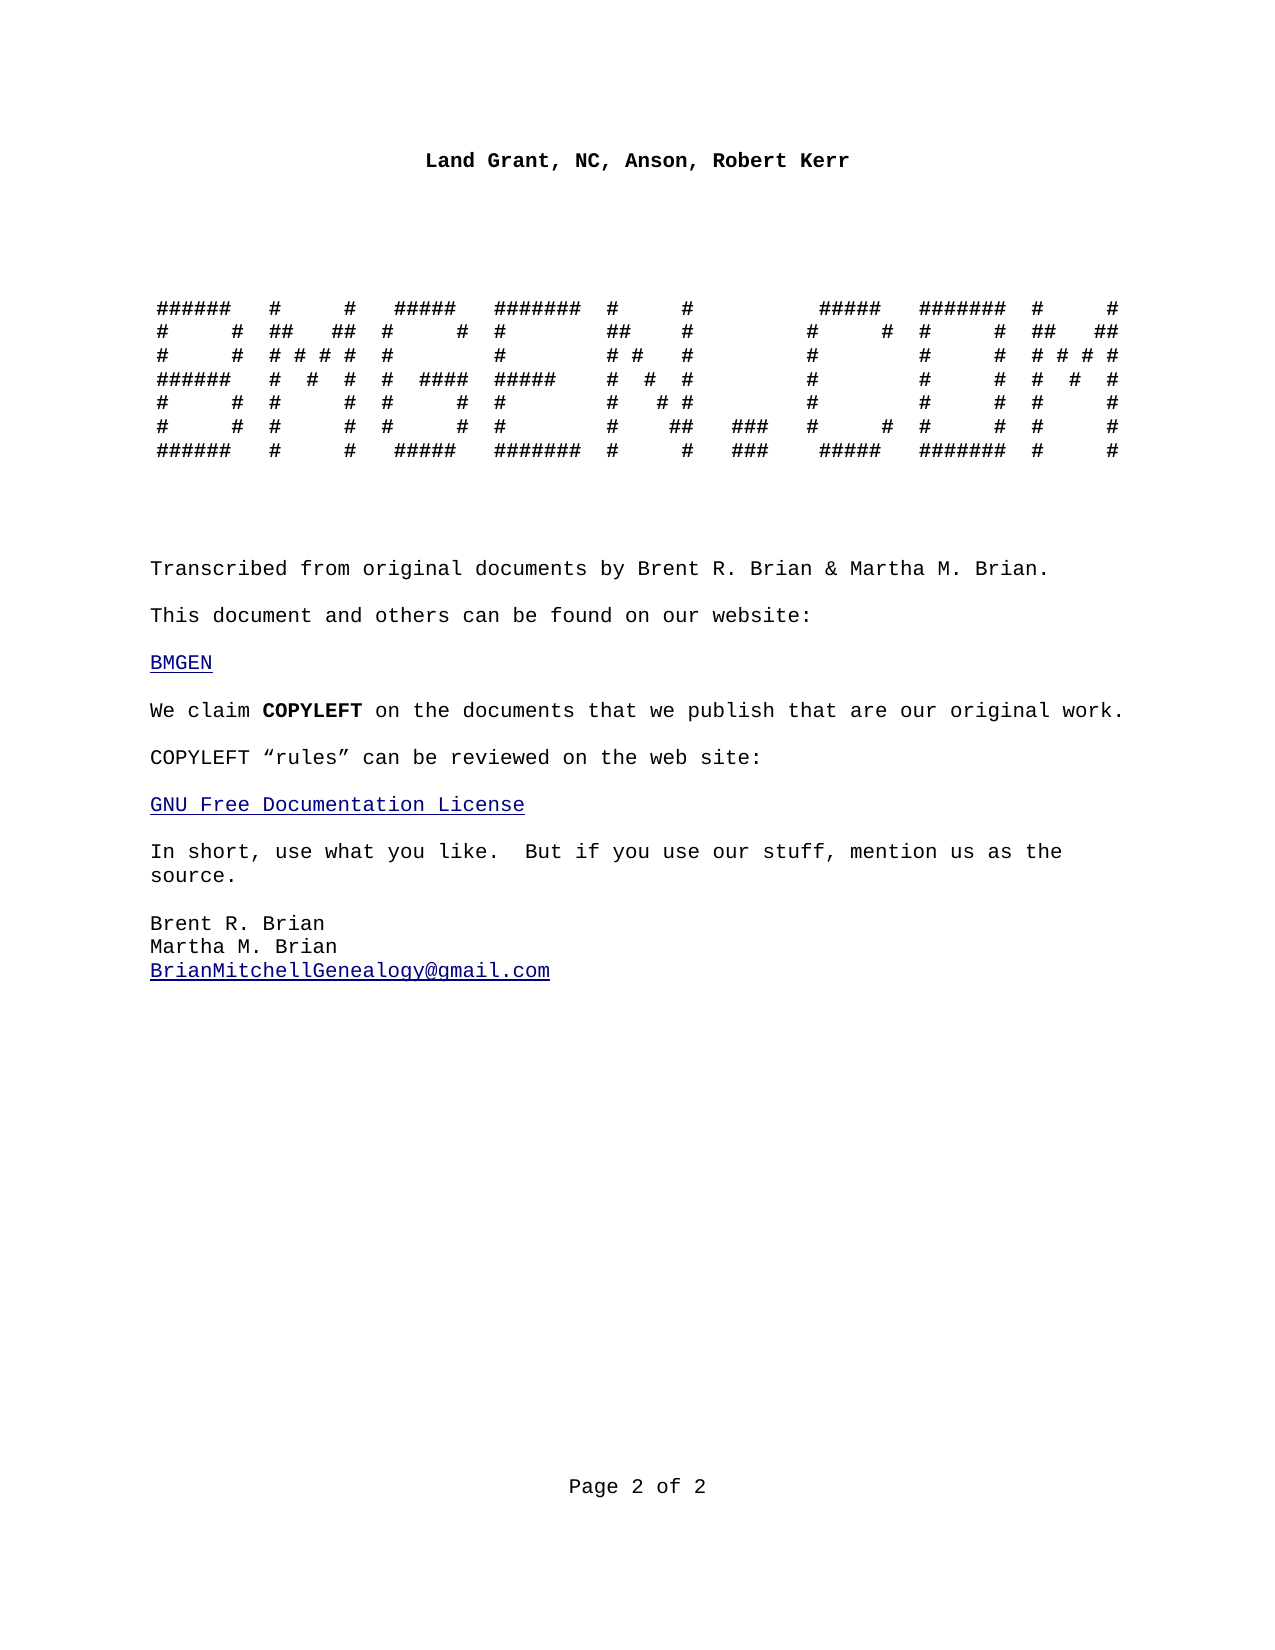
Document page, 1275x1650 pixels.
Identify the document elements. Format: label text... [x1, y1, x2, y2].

text BMGEN [150, 652, 1125, 676]
text GNU Free Documentation License [150, 794, 1125, 818]
text # # ## ## # # # ## # # # # # ## ## [150, 321, 1125, 345]
text Transcribed from original documents by Brent R. Brian & Martha M. Brian. [150, 558, 1125, 581]
text # # # # # # # # # # # # # # # [150, 392, 1125, 416]
text This document and others can be found on our website: [150, 605, 1125, 629]
text ###### # # ##### ####### # # ##### ####### # # [150, 298, 1125, 321]
text ###### # # # # #### ##### # # # # # # # # # [150, 369, 1125, 392]
text COPYLEFT “rules” can be reviewed on the web site: [150, 747, 1125, 771]
text We claim COPYLEFT on the documents that we publish that are our original work. [150, 700, 1125, 723]
text In short, use what you like. But if you use our stuff, mention us as the source. [150, 842, 1125, 889]
text BrianMitchellGenealogy@gmail.com [150, 960, 1125, 1007]
text ###### # # ##### ####### # # ### ##### ####### # # [150, 439, 1125, 463]
text Brent R. Brian [150, 912, 1125, 936]
text # # # # # # # # # # # # # # # # # # [150, 345, 1125, 369]
text Martha M. Brian [150, 936, 1125, 960]
text # # # # # # # # ## ### # # # # # # [150, 416, 1125, 439]
